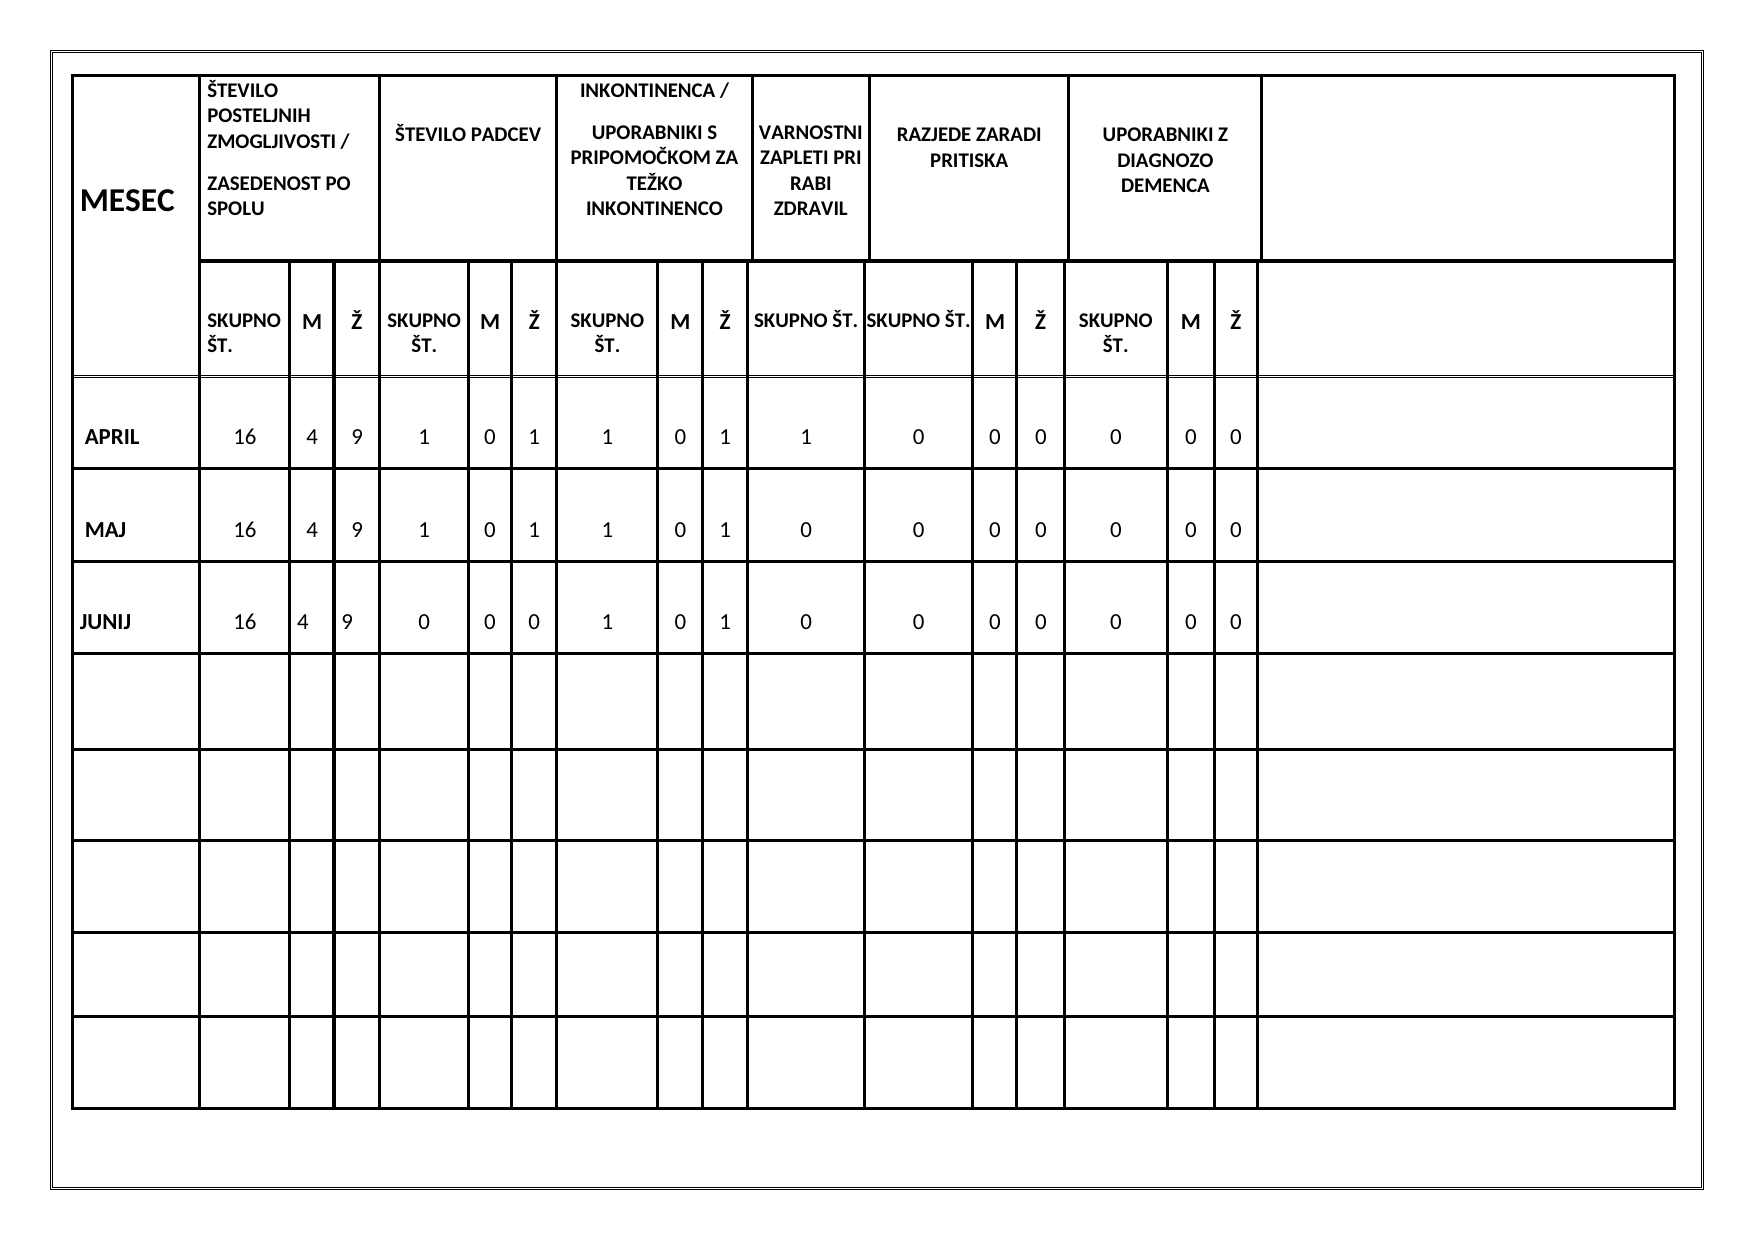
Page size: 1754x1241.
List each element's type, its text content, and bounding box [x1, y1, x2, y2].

table_cell [336, 842, 378, 931]
table_cell [513, 751, 555, 839]
table_header ŠTEVILO PADCEV [381, 77, 555, 259]
table_cell 0 [1216, 563, 1256, 652]
table_cell [201, 842, 288, 931]
table_cell [381, 842, 467, 931]
table_cell 9 [336, 470, 378, 559]
table_cell 0 [749, 563, 863, 652]
table_cell [866, 655, 971, 747]
table_cell Ž [1216, 263, 1256, 374]
table_cell [659, 934, 701, 1015]
table_cell [1066, 1018, 1166, 1107]
table_cell [704, 934, 746, 1015]
table_cell SKUPNO ŠT. [558, 263, 656, 374]
table_header VARNOSTNI ZAPLETI PRI RABI ZDRAVIL [754, 77, 868, 259]
table_cell SKUPNO ŠT. [866, 263, 971, 374]
table_cell 1 [513, 470, 555, 559]
table_cell 1 [558, 378, 656, 467]
table_cell [704, 1018, 746, 1107]
table_cell [1169, 655, 1213, 747]
table_cell [513, 655, 555, 747]
table_cell [974, 751, 1015, 839]
table_cell 0 [866, 378, 971, 467]
table_cell [1066, 751, 1166, 839]
table_cell [659, 842, 701, 931]
table_cell [866, 1018, 971, 1107]
table_cell [1018, 934, 1063, 1015]
table_header MESEC [74, 77, 198, 374]
table_cell [381, 751, 467, 839]
table_cell [1169, 751, 1213, 839]
table_cell 0 [1169, 563, 1213, 652]
table_cell [291, 1018, 332, 1107]
table_cell [291, 655, 332, 747]
table_cell SKUPNO ŠT. [381, 263, 467, 374]
table_cell [74, 842, 198, 931]
table_cell 0 [470, 470, 510, 559]
table_cell [704, 842, 746, 931]
table_cell 0 [749, 470, 863, 559]
table_cell [74, 1018, 198, 1107]
table_cell [1066, 842, 1166, 931]
table_cell [704, 655, 746, 747]
table_cell 0 [866, 563, 971, 652]
table_cell 1 [558, 563, 656, 652]
table_cell 0 [1066, 378, 1166, 467]
table_cell 0 [659, 378, 701, 467]
table_cell 1 [558, 470, 656, 559]
table_cell M [291, 263, 332, 374]
table_cell 0 [470, 563, 510, 652]
table_cell [1018, 1018, 1063, 1107]
table_cell [470, 842, 510, 931]
table_cell APRIL [74, 378, 198, 467]
table_cell [513, 842, 555, 931]
table_cell M [470, 263, 510, 374]
table_cell [558, 751, 656, 839]
table_cell [1018, 751, 1063, 839]
table_cell [659, 1018, 701, 1107]
table_cell [381, 934, 467, 1015]
table_cell 1 [381, 378, 467, 467]
table_cell 1 [704, 470, 746, 559]
table_cell Ž [513, 263, 555, 374]
table_cell 1 [513, 378, 555, 467]
table_cell [659, 655, 701, 747]
table_cell [1259, 1018, 1673, 1107]
table_cell [381, 1018, 467, 1107]
table_cell [336, 934, 378, 1015]
table_cell [336, 655, 378, 747]
table_cell 16 [201, 378, 288, 467]
table_cell 0 [866, 470, 971, 559]
table_cell 16 [201, 563, 288, 652]
table_cell [201, 1018, 288, 1107]
table_cell [974, 1018, 1015, 1107]
table_cell [974, 934, 1015, 1015]
table_cell [1216, 842, 1256, 931]
table_cell [1259, 751, 1673, 839]
table_cell [1259, 563, 1673, 652]
table_cell [1169, 842, 1213, 931]
table_cell 0 [1018, 563, 1063, 652]
table_cell [201, 655, 288, 747]
table_cell 0 [513, 563, 555, 652]
table_cell [336, 751, 378, 839]
table_cell 0 [1066, 563, 1166, 652]
table_cell [1216, 655, 1256, 747]
table_cell 0 [1216, 470, 1256, 559]
table_cell 1 [749, 378, 863, 467]
table_header INKONTINENCA / UPORABNIKI S PRIPOMOČKOM ZA TEŽKO INKONTINENCO [558, 77, 751, 259]
table_cell [470, 655, 510, 747]
table_cell M [1169, 263, 1213, 374]
table_cell 4 [291, 470, 332, 559]
table_cell [558, 1018, 656, 1107]
table_header RAZJEDE ZARADI PRITISKA [871, 77, 1067, 259]
table_cell Ž [704, 263, 746, 374]
table_cell Ž [1018, 263, 1063, 374]
table_cell [201, 751, 288, 839]
table_cell [1259, 263, 1673, 374]
table_cell 1 [704, 378, 746, 467]
table_cell [1066, 934, 1166, 1015]
table_cell [291, 842, 332, 931]
table_cell [470, 751, 510, 839]
table_cell [749, 751, 863, 839]
table_cell [74, 655, 198, 747]
table_cell MAJ [74, 470, 198, 559]
table_cell [74, 751, 198, 839]
table_cell Ž [336, 263, 378, 374]
table_cell 0 [659, 563, 701, 652]
table_cell [1169, 1018, 1213, 1107]
table_cell [749, 934, 863, 1015]
table_cell [1259, 655, 1673, 747]
table_cell [974, 655, 1015, 747]
table_cell [1018, 842, 1063, 931]
table_cell 1 [704, 563, 746, 652]
table_cell 9 [336, 378, 378, 467]
table_cell [659, 751, 701, 839]
table_cell 0 [1216, 378, 1256, 467]
table_cell 0 [1169, 470, 1213, 559]
table_cell 0 [381, 563, 467, 652]
table_cell [1259, 842, 1673, 931]
table_cell [1169, 934, 1213, 1015]
table_cell [558, 842, 656, 931]
table_cell [291, 751, 332, 839]
table_cell [1018, 655, 1063, 747]
table_cell 4 [291, 563, 332, 652]
table_cell [1066, 655, 1166, 747]
table_cell [749, 655, 863, 747]
table_cell 0 [974, 563, 1015, 652]
table_cell 16 [201, 470, 288, 559]
table_cell 9 [336, 563, 378, 652]
table_cell SKUPNO ŠT. [1066, 263, 1166, 374]
table_cell M [974, 263, 1015, 374]
table_cell 0 [659, 470, 701, 559]
table_cell [1216, 934, 1256, 1015]
table_cell 1 [381, 470, 467, 559]
table_cell [558, 655, 656, 747]
table_cell 0 [1066, 470, 1166, 559]
table_cell [1216, 751, 1256, 839]
table_cell 0 [974, 378, 1015, 467]
table_cell [866, 842, 971, 931]
table_cell JUNIJ [74, 563, 198, 652]
table_header [1263, 77, 1673, 259]
table_cell 0 [1018, 470, 1063, 559]
table_header ŠTEVILO POSTELJNIH ZMOGLJIVOSTI / ZASEDENOST PO SPOLU [201, 77, 378, 259]
table_cell [974, 842, 1015, 931]
table_cell [513, 1018, 555, 1107]
table_cell [291, 934, 332, 1015]
table_cell [470, 1018, 510, 1107]
table_cell 0 [1169, 378, 1213, 467]
table_cell [1259, 470, 1673, 559]
table_cell [866, 934, 971, 1015]
table_cell [1216, 1018, 1256, 1107]
table_cell 0 [974, 470, 1015, 559]
table_cell [866, 751, 971, 839]
table_cell [381, 655, 467, 747]
table_cell 4 [291, 378, 332, 467]
table_cell 0 [470, 378, 510, 467]
table_cell SKUPNO ŠT. [749, 263, 863, 374]
table_cell 0 [1018, 378, 1063, 467]
table_header UPORABNIKI Z DIAGNOZO DEMENCA [1070, 77, 1260, 259]
table_cell [558, 934, 656, 1015]
table_cell [749, 1018, 863, 1107]
table_cell [1259, 378, 1673, 467]
table_cell [201, 934, 288, 1015]
table_cell [74, 934, 198, 1015]
table_cell [470, 934, 510, 1015]
table_cell [336, 1018, 378, 1107]
table_cell [513, 934, 555, 1015]
table_cell M [659, 263, 701, 374]
table_cell [704, 751, 746, 839]
table_cell [1259, 934, 1673, 1015]
table_cell [749, 842, 863, 931]
table_cell SKUPNO ŠT. [201, 263, 288, 374]
